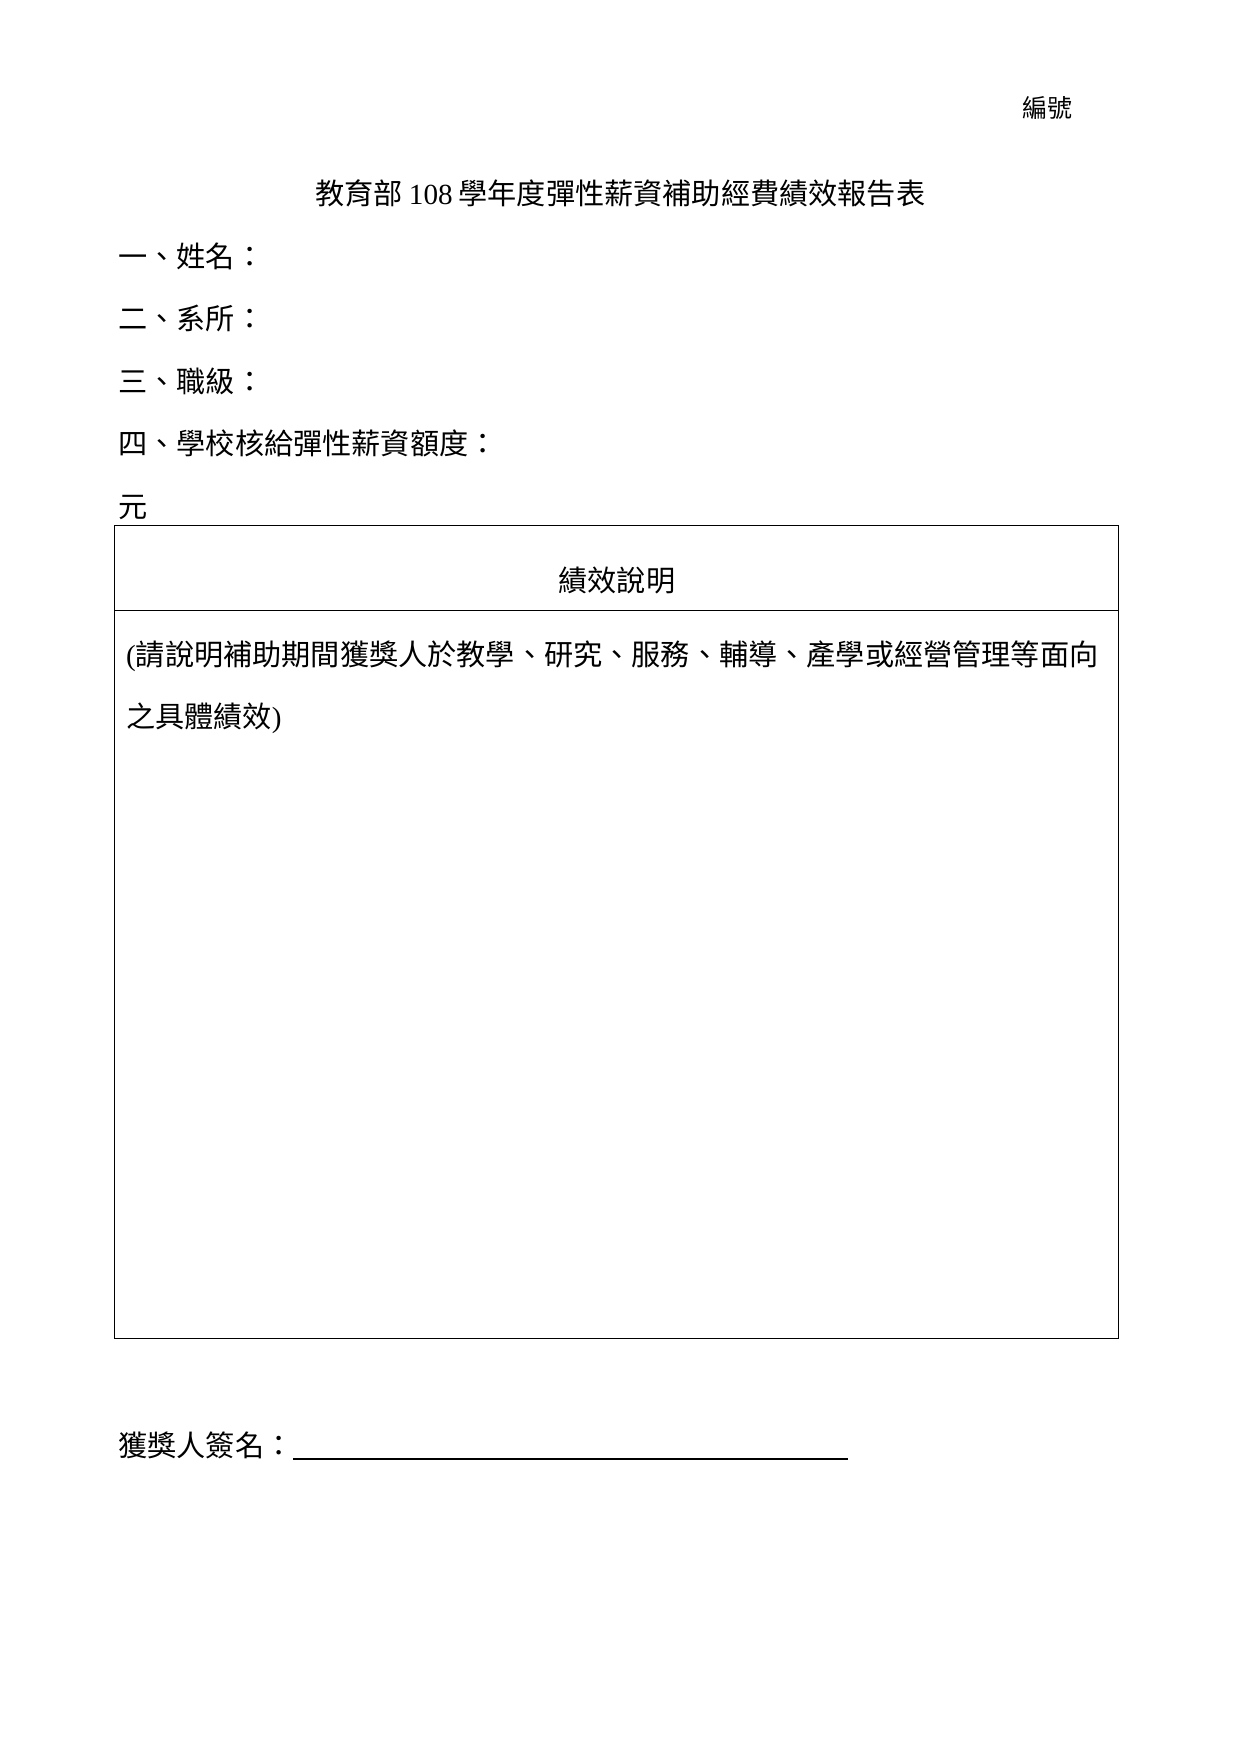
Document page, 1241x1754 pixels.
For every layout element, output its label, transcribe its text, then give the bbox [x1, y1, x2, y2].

text 四、學校核給彈性薪資額度： 元 [118, 400, 1122, 525]
text 獲獎人簽名： (請簽名或蓋章) [118, 1402, 1122, 1464]
text 一、姓名： [118, 213, 1122, 275]
text 三、職級： [118, 338, 1122, 400]
text 二、系所： [118, 275, 1122, 338]
table_cell (請說明補助期間獲獎人於教學、研究、服務、輔導、產學或經營管理等面向之具體績效) [115, 611, 1118, 1338]
table_header 績效說明 [115, 526, 1118, 610]
text 教育部108學年度彈性薪資補助經費績效報告表 [118, 150, 1122, 213]
